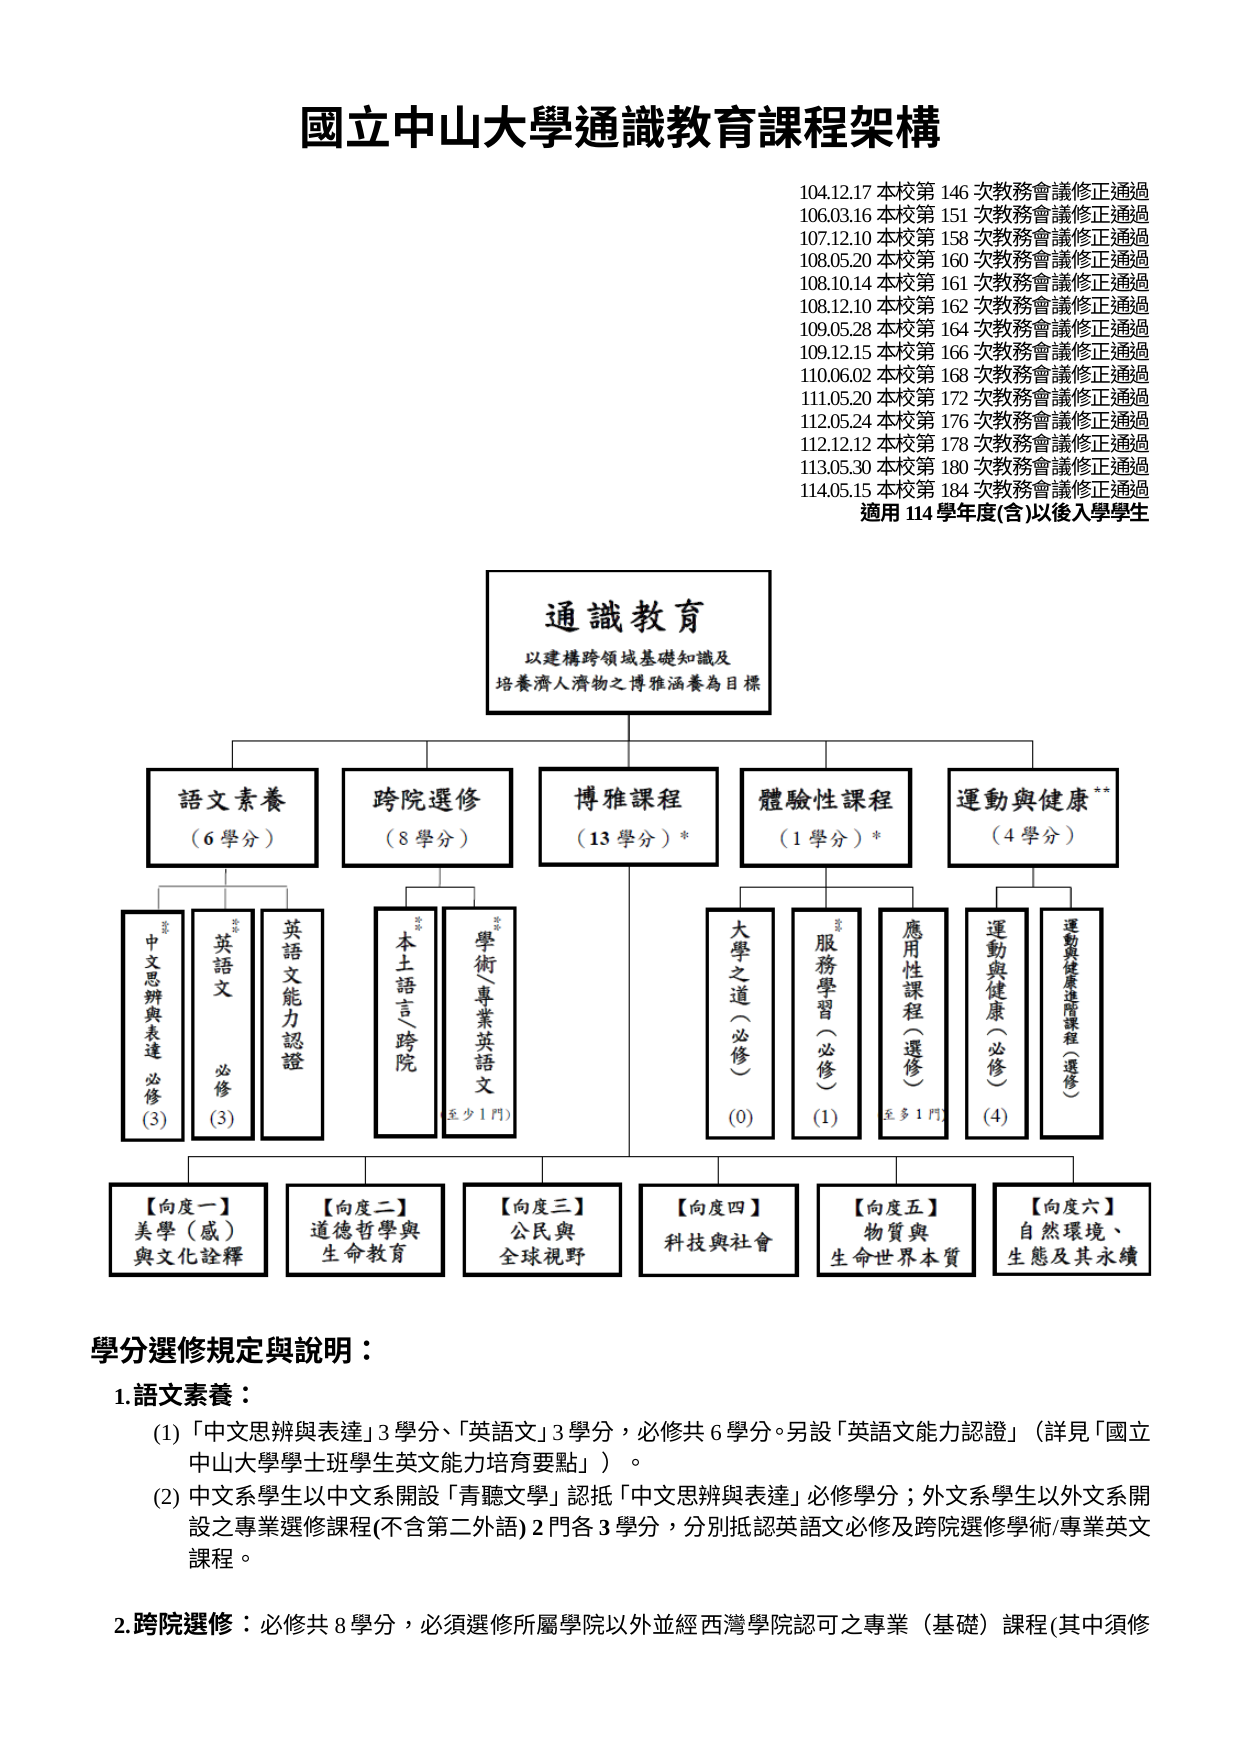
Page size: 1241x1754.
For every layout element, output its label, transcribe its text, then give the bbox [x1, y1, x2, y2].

text 112.05.24 本校第176次教務會議修正通過 [89, 410, 1152, 433]
text 106.03.16 本校第151次教務會議修正通過 [89, 204, 1152, 227]
text 108.12.10 本校第162次教務會議修正通過 [89, 295, 1152, 318]
text 104.12.17 本校第146次教務會議修正通過 [89, 181, 1152, 204]
text 107.12.10 本校第158次教務會議修正通過 [89, 227, 1152, 249]
text 108.05.20 本校第160次教務會議修正通過 [89, 249, 1152, 272]
text 學分選修規定與說明： [90, 1328, 1152, 1370]
list 中文系學生以中文系開設「青聽文學」認抵「中文思辨與表達」必修學分；外文系學生以外文系開設之專業選修課程(不含第二外語) 2門各3學分，分別抵認英語文必修及跨院選修學術/專業英文課程。 [153, 1479, 1151, 1573]
text 109.12.15 本校第166次教務會議修正通過 [89, 341, 1152, 364]
text 114.05.15本校第184次教務會議修正通過 [89, 479, 1152, 502]
text 110.06.02 本校第168次教務會議修正通過 [89, 364, 1152, 387]
text 適用114學年度(含)以後入學學生 [839, 502, 1152, 524]
text 108.10.14 本校第161次教務會議修正通過 [89, 272, 1152, 295]
picture [89, 570, 1152, 1287]
text 111.05.20 本校第172次教務會議修正通過 [89, 387, 1152, 410]
list 語文素養： [113, 1379, 1151, 1411]
text 109.05.28 本校第164次教務會議修正通過 [89, 318, 1152, 341]
text 國立中山大學通識教育課程架構 [89, 95, 1152, 158]
text 113.05.30本校第180次教務會議修正通過 [89, 456, 1152, 479]
text 112.12.12 本校第178次教務會議修正通過 [89, 433, 1152, 456]
list 跨院選修：必修共8學分，必須選修所屬學院以外並經西灣學院認可之專業（基礎）課程(其中須修 [113, 1609, 1151, 1640]
list 「中文思辨與表達」3學分、「英語文」3學分，必修共6學分。另設「英語文能力認證」（詳見「國立中山大學學士班學生英文能力培育要點」）。 [153, 1415, 1151, 1477]
